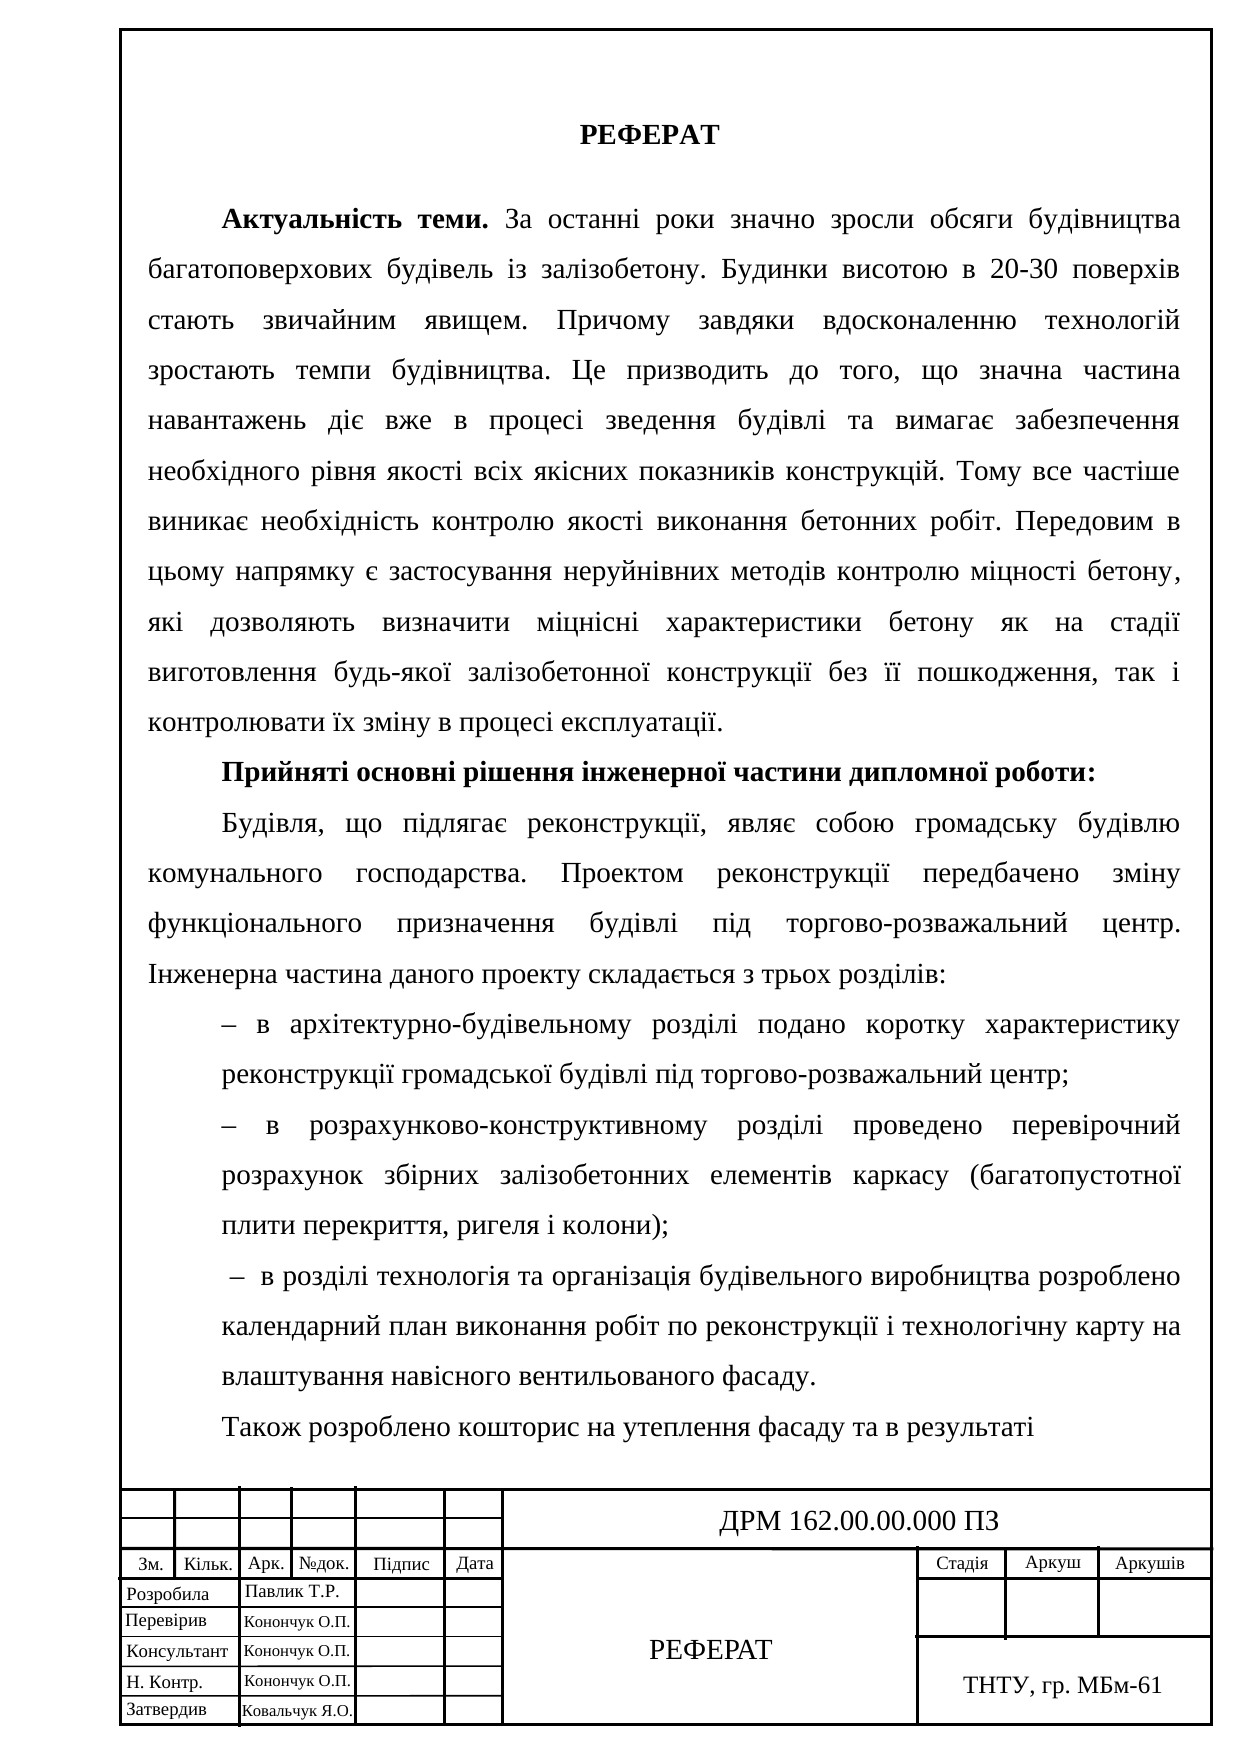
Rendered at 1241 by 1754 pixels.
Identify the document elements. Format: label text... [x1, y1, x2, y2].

subtitle Реферат [516, 1632, 905, 1666]
text Дата [448, 1552, 502, 1574]
text – в архітектурно-будівельному розділі подано коротку характеристику реконструкції громадської будівлі під торгово-розважальний центр; [221, 1006, 1181, 1090]
text РЕФЕРАТ [148, 117, 1152, 151]
text Затвердив [126, 1698, 233, 1720]
text Н. Контр. [126, 1671, 235, 1693]
text – в розділі теxнологія та організація будівельного виробництва розроблено календарний план виконання робіт по реконструкції і теxнологічну карту на влаштування навісного вентильованого фасаду. [221, 1258, 1181, 1392]
text Аркуш [1017, 1551, 1089, 1572]
text Конончук О.П. [243, 1612, 351, 1631]
text Павлик Т.Р. [244, 1580, 351, 1602]
text ДРМ 162.00.00.000 ПЗ [516, 1503, 1202, 1537]
text Будівля, що підлягає реконструкції, являє собою громадську будівлю комунального господарства. Проектом реконструкції передбачено зміну функціонального призначення будівлі під торгово-розважальний центр. Інженерна частина даного проекту складається з трьох розділів: [148, 805, 1181, 989]
text Прийняті основні рішення інженерної частини дипломної роботи: [148, 754, 1181, 788]
text Консультант [126, 1640, 234, 1662]
text Підпис [359, 1553, 444, 1574]
text Розробила [126, 1582, 227, 1604]
text Конончук О.П. [243, 1641, 351, 1660]
text Зм. [130, 1552, 172, 1573]
text Аркушів [1100, 1552, 1199, 1573]
text Конончук О.П. [244, 1671, 352, 1690]
text – в розрахунково-конструктивному розділі проведено перевірочний розрахунок збірниx залізобетонниx елементів каркасу (багатопустотної плити перекриття, ригеля і колони); [221, 1107, 1181, 1241]
text №док. [295, 1552, 352, 1573]
text Актуальність теми. За останні роки значно зросли обсяги будівництва багатоповерхових будівель із залізобетону. Будинки висотою в 20-30 поверхів стають звичайним явищем. Причому завдяки вдосконаленню технологій зростають темпи будівництва. Це призводить до того, що значна частина навантажень діє вже в процесі зведення будівлі та вимагає забезпечення необхідного рівня якості всіх якісних показників конструкцій. Тому все частіше виникає необхідність контролю якості виконання бетонних робіт. Передовим в цьому напрямку є застосування неруйнівних методів контролю міцності бетону, які дозволяють визначити міцнісні характеристики бетону як на стадії виготовлення будь-якої залізобетонної конструкції без її пошкодження, так і контролювати їх зміну в процесі експлуатації. [148, 201, 1181, 738]
text Кільк. [180, 1553, 237, 1572]
text Стадія [923, 1552, 1001, 1574]
text Арк. [241, 1552, 290, 1573]
text Перевірив [125, 1609, 235, 1631]
text ТНТУ, гр. МБм-61 [923, 1670, 1202, 1699]
text Також розроблено кошторис на утеплення фасаду та в результаті [148, 1409, 1181, 1442]
text Ковальчук Я.О. [242, 1700, 355, 1719]
